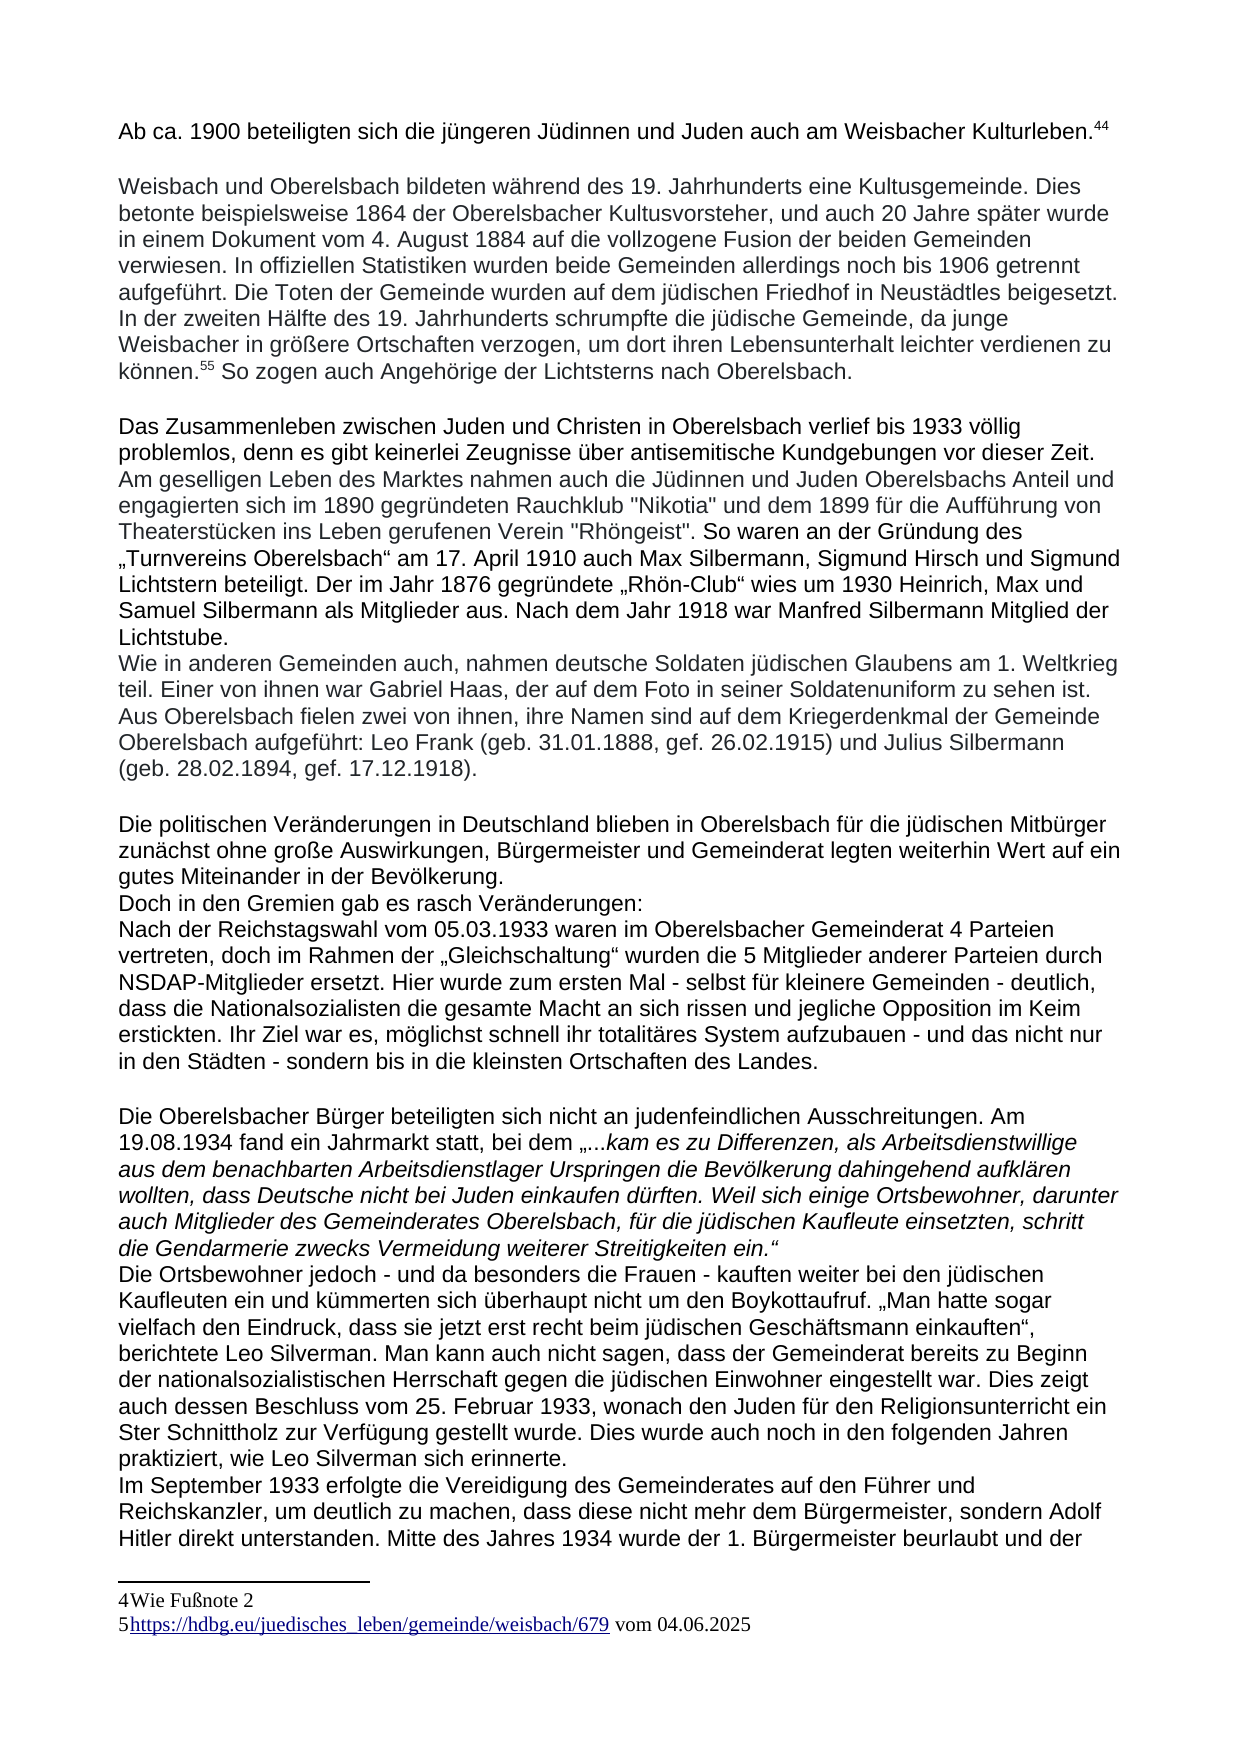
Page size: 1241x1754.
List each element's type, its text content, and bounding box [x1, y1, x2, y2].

text Wie Fußnote 2 [118, 1588, 1122, 1612]
text Weisbach und Oberelsbach bildeten während des 19. Jahrhunderts eine Kultusgemeinde. Dies betonte beispielsweise 1864 der Oberelsbacher Kultusvorsteher, und auch 20 Jahre später wurde in einem Dokument vom 4. August 1884 auf die vollzogene Fusion der beiden Gemeinden verwiesen. In offiziellen Statistiken wurden beide Gemeinden allerdings noch bis 1906 getrennt aufgeführt. Die Toten der Gemeinde wurden auf dem jüdischen Friedhof in Neustädtles beigesetzt. In der zweiten Hälfte des 19. Jahrhunderts schrumpfte die jüdische Gemeinde, da junge Weisbacher in größere Ortschaften verzogen, um dort ihren Lebensunterhalt leichter verdienen zu können.5 So zogen auch Angehörige der Lichtsterns nach Oberelsbach. [118, 173, 1122, 384]
text Die Oberelsbacher Bürger beteiligten sich nicht an judenfeindlichen Ausschreitungen. Am 19.08.1934 fand ein Jahrmarkt statt, bei dem „...kam es zu Differenzen, als Arbeitsdienstwillige aus dem benachbarten Arbeitsdienstlager Urspringen die Bevölkerung dahingehend aufklären wollten, dass Deutsche nicht bei Juden einkaufen dürften. Weil sich einige Ortsbewohner, darunter auch Mitglieder des Gemeinderates Oberelsbach, für die jüdischen Kaufleute einsetzten, schritt die Gendarmerie zwecks Vermeidung weiterer Streitigkeiten ein.“ [118, 1103, 1122, 1261]
text Das Zusammenleben zwischen Juden und Christen in Oberelsbach verlief bis 1933 völlig problemlos, denn es gibt keinerlei Zeugnisse über antisemitische Kundgebungen vor dieser Zeit. [118, 413, 1122, 466]
text Die Ortsbewohner jedoch - und da besonders die Frauen - kauften weiter bei den jüdischen Kaufleuten ein und kümmerten sich überhaupt nicht um den Boykottaufruf. „Man hatte sogar vielfach den Eindruck, dass sie jetzt erst recht beim jüdischen Geschäftsmann einkauften“, berichtete Leo Silverman. Man kann auch nicht sagen, dass der Gemeinderat bereits zu Beginn der nationalsozialistischen Herrschaft gegen die jüdischen Einwohner eingestellt war. Dies zeigt auch dessen Beschluss vom 25. Februar 1933, wonach den Juden für den Religionsunterricht ein Ster Schnittholz zur Verfügung gestellt wurde. Dies wurde auch noch in den folgenden Jahren praktiziert, wie Leo Silverman sich erinnerte. [118, 1261, 1122, 1472]
text Wie in anderen Gemeinden auch, nahmen deutsche Soldaten jüdischen Glaubens am 1. Weltkrieg teil. Einer von ihnen war Gabriel Haas, der auf dem Foto in seiner Soldatenuniform zu sehen ist. Aus Oberelsbach fielen zwei von ihnen, ihre Namen sind auf dem Kriegerdenkmal der Gemeinde Oberelsbach aufgeführt: Leo Frank (geb. 31.01.1888, gef. 26.02.1915) und Julius Silbermann (geb. 28.02.1894, gef. 17.12.1918). [118, 650, 1122, 782]
text Doch in den Gremien gab es rasch Veränderungen: [118, 889, 1122, 916]
text Im September 1933 erfolgte die Vereidigung des Gemeinderates auf den Führer und Reichskanzler, um deutlich zu machen, dass diese nicht mehr dem Bürgermeister, sondern Adolf Hitler direkt unterstanden. Mitte des Jahres 1934 wurde der 1. Bürgermeister beurlaubt und der [118, 1472, 1122, 1551]
text https://hdbg.eu/juedisches_leben/gemeinde/weisbach/679 vom 04.06.2025 [118, 1612, 1122, 1636]
text Am geselligen Leben des Marktes nahmen auch die Jüdinnen und Juden Oberelsbachs Anteil und engagierten sich im 1890 gegründeten Rauchklub "Nikotia" und dem 1899 für die Aufführung von Theaterstücken ins Leben gerufenen Verein "Rhöngeist". So waren an der Gründung des „Turnvereins Oberelsbach“ am 17. April 1910 auch Max Silbermann, Sigmund Hirsch und Sigmund Lichtstern beteiligt. Der im Jahr 1876 gegründete „Rhön-Club“ wies um 1930 Heinrich, Max und Samuel Silbermann als Mitglieder aus. Nach dem Jahr 1918 war Manfred Silbermann Mitglied der Lichtstube. [118, 466, 1122, 650]
text Nach der Reichstagswahl vom 05.03.1933 waren im Oberelsbacher Gemeinderat 4 Parteien vertreten, doch im Rahmen der „Gleichschaltung“ wurden die 5 Mitglieder anderer Parteien durch NSDAP-Mitglieder ersetzt. Hier wurde zum ersten Mal - selbst für kleinere Gemeinden - deutlich, dass die Nationalsozialisten die gesamte Macht an sich rissen und jegliche Opposition im Keim erstickten. Ihr Ziel war es, möglichst schnell ihr totalitäres System aufzubauen - und das nicht nur in den Städten - sondern bis in die kleinsten Ortschaften des Landes. [118, 916, 1122, 1074]
text Die politischen Veränderungen in Deutschland blieben in Oberelsbach für die jüdischen Mitbürger zunächst ohne große Auswirkungen, Bürgermeister und Gemeinderat legten weiterhin Wert auf ein gutes Miteinander in der Bevölkerung. [118, 811, 1122, 889]
text Ab ca. 1900 beteiligten sich die jüngeren Jüdinnen und Juden auch am Weisbacher Kulturleben.4 [118, 118, 1122, 144]
